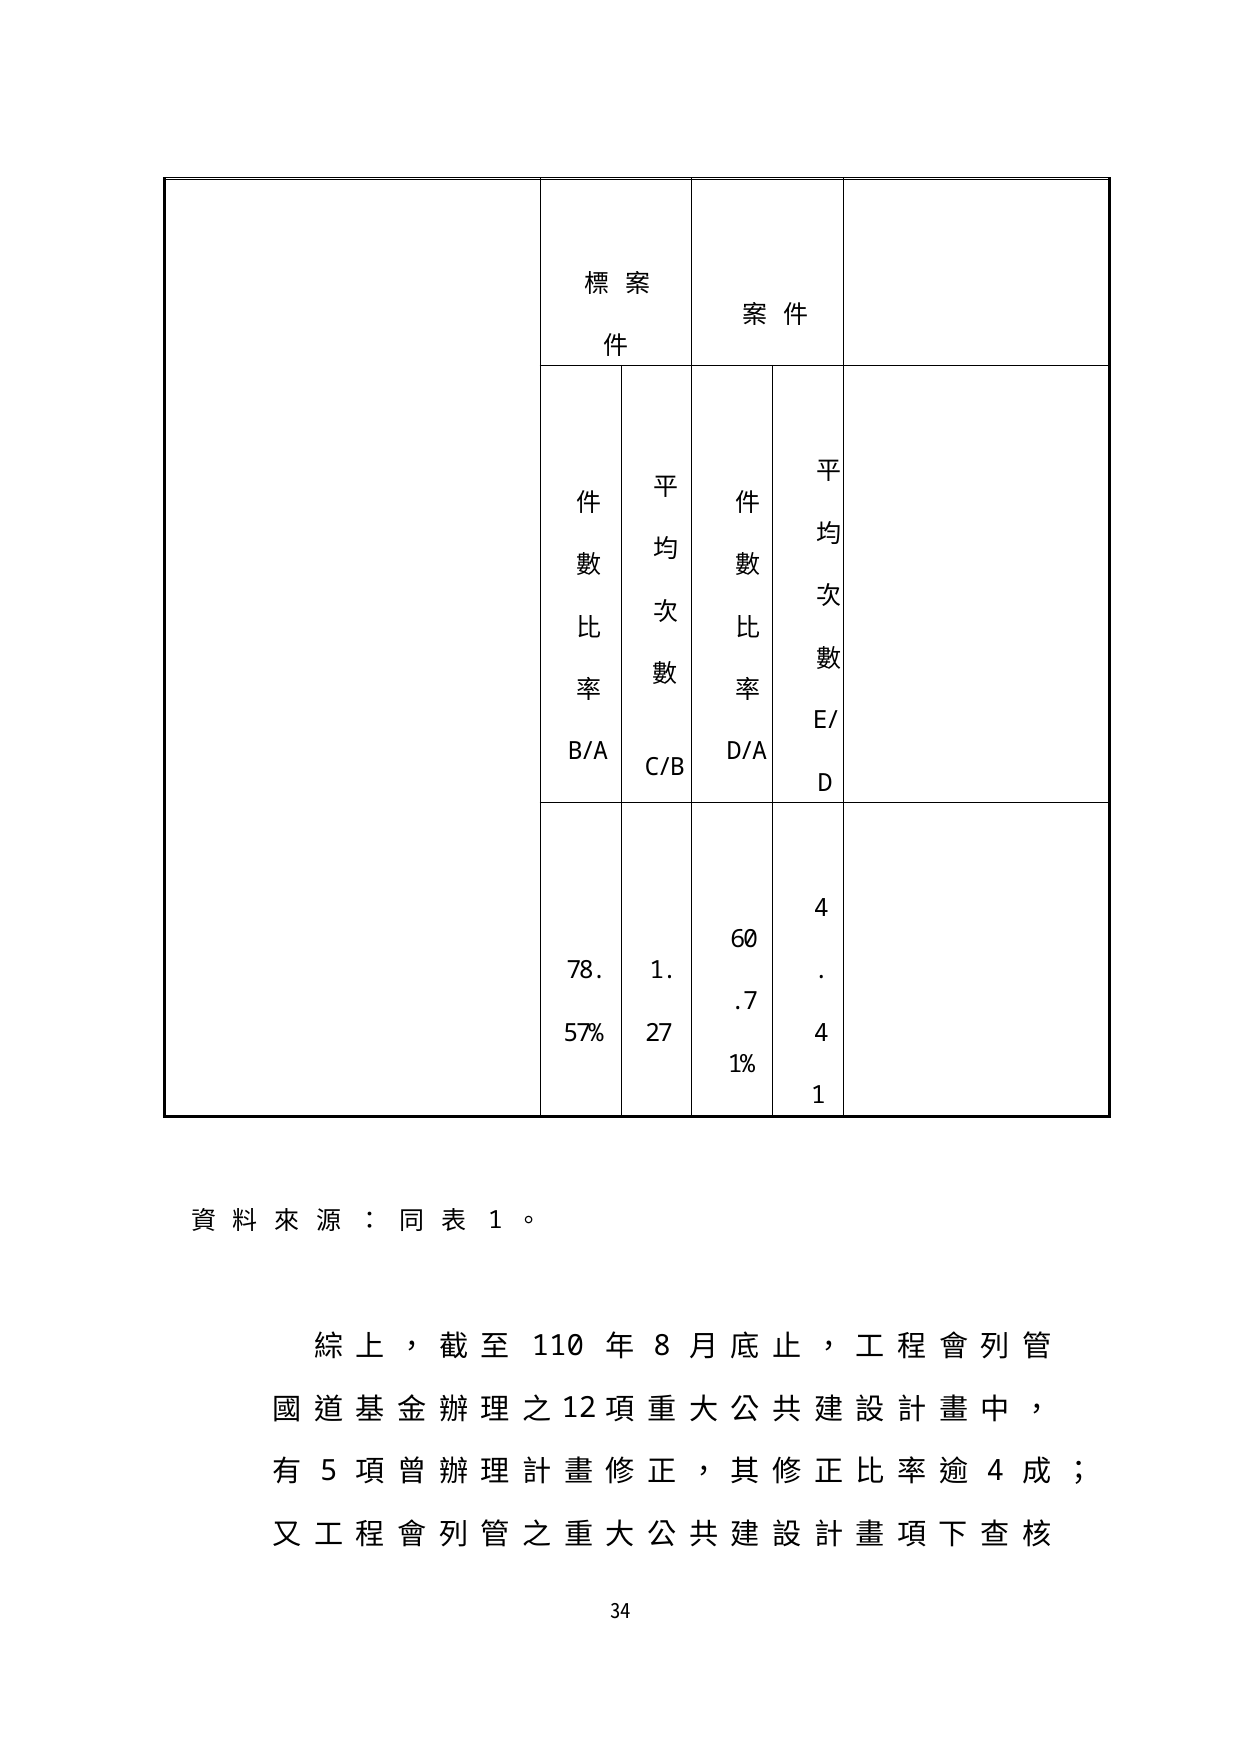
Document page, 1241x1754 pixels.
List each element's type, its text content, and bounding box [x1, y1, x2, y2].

text 資料來源：同表1。 [173, 1177, 1058, 1240]
table_cell 1.27 [622, 803, 691, 1115]
table_cell 標案件 [541, 180, 691, 365]
table_cell 4.41 [773, 803, 843, 1115]
table_cell 案件 [692, 180, 843, 365]
table_cell 78.57% [541, 803, 621, 1115]
table_cell 件數比率D/A [692, 366, 772, 802]
table_cell [166, 180, 540, 1115]
table_cell [844, 803, 1108, 1115]
table_cell 平均次數 E/D [773, 366, 843, 802]
text 綜上，截至110年8月底止，工程會列管國道基金辦理之12項重大公共建設計畫中，有5項曾辦理計畫修正，其修正比率逾4成；又工程會列管之重大公共建設計畫項下查核金額以上工程，發生流(廢)標或變更設計之案件與次數頗多，允宜檢討強化重大公共建設計畫之規劃、設計及執行各階段作業之完整性及合理性。 [242, 1302, 1058, 1552]
table_cell 60.71% [692, 803, 772, 1115]
table_cell 件數比率B/A [541, 366, 621, 802]
table_cell 平均次數 C/B [622, 366, 691, 802]
table_cell [844, 180, 1108, 365]
table_cell [844, 366, 1108, 802]
